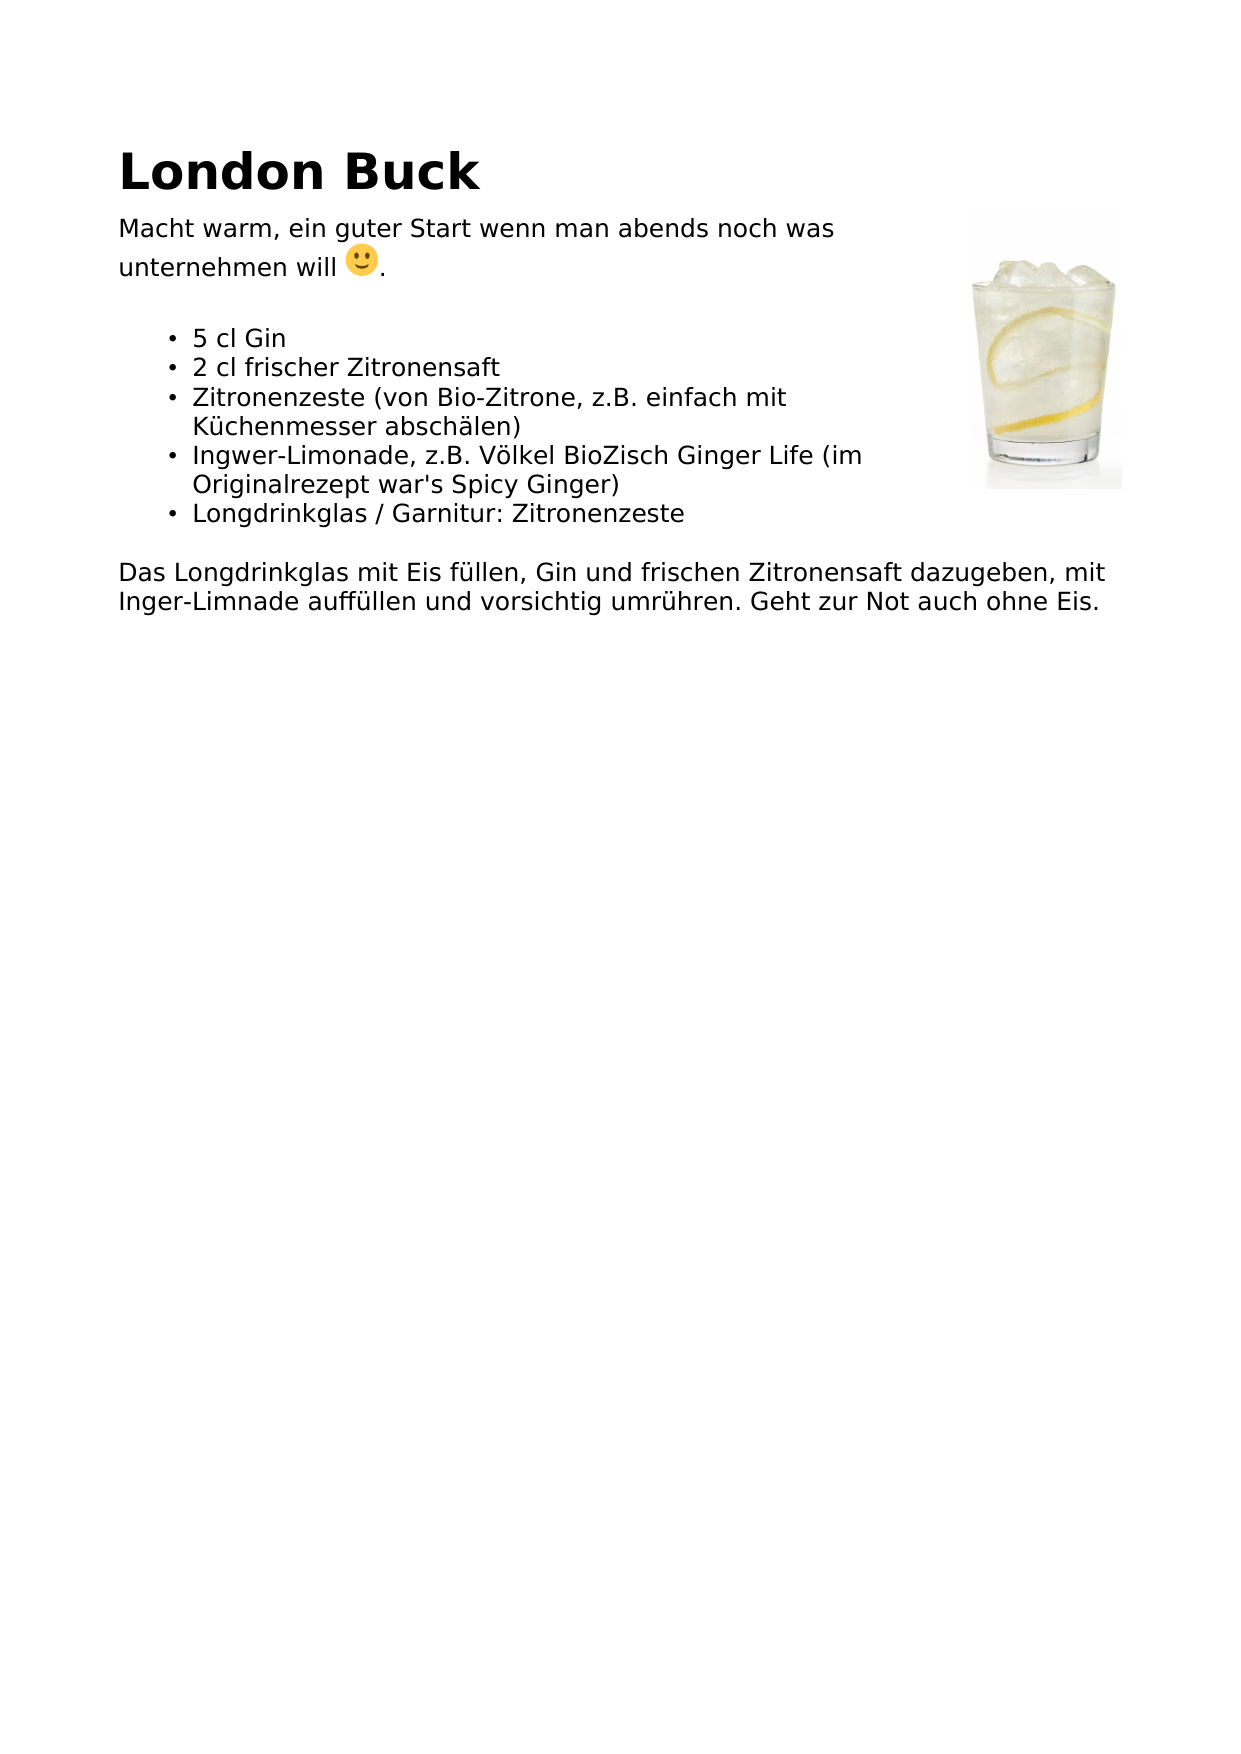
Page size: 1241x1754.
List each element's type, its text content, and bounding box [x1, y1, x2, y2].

text Das Longdrinkglas mit Eis füllen, Gin und frischen Zitronensaft dazugeben, mit Inger-Limnade auffüllen und vorsichtig umrühren. Geht zur Not auch ohne Eis. [118, 558, 1122, 616]
picture [965, 213, 1123, 489]
list Longdrinkglas / Garnitur: Zitronenzeste [177, 499, 1122, 528]
subtitle London Buck [118, 143, 1122, 201]
text Macht warm, ein guter Start wenn man abends noch was unternehmen will . [118, 214, 965, 282]
list 5 cl Gin [177, 324, 965, 353]
list Ingwer-Limonade, z.B. Völkel BioZisch Ginger Life (im Originalrezept war's Spicy Ginger) [177, 441, 1122, 499]
list 2 cl frischer Zitronensaft [177, 353, 965, 383]
list Zitronenzeste (von Bio-Zitrone, z.B. einfach mit Küchenmesser abschälen) [177, 383, 965, 441]
